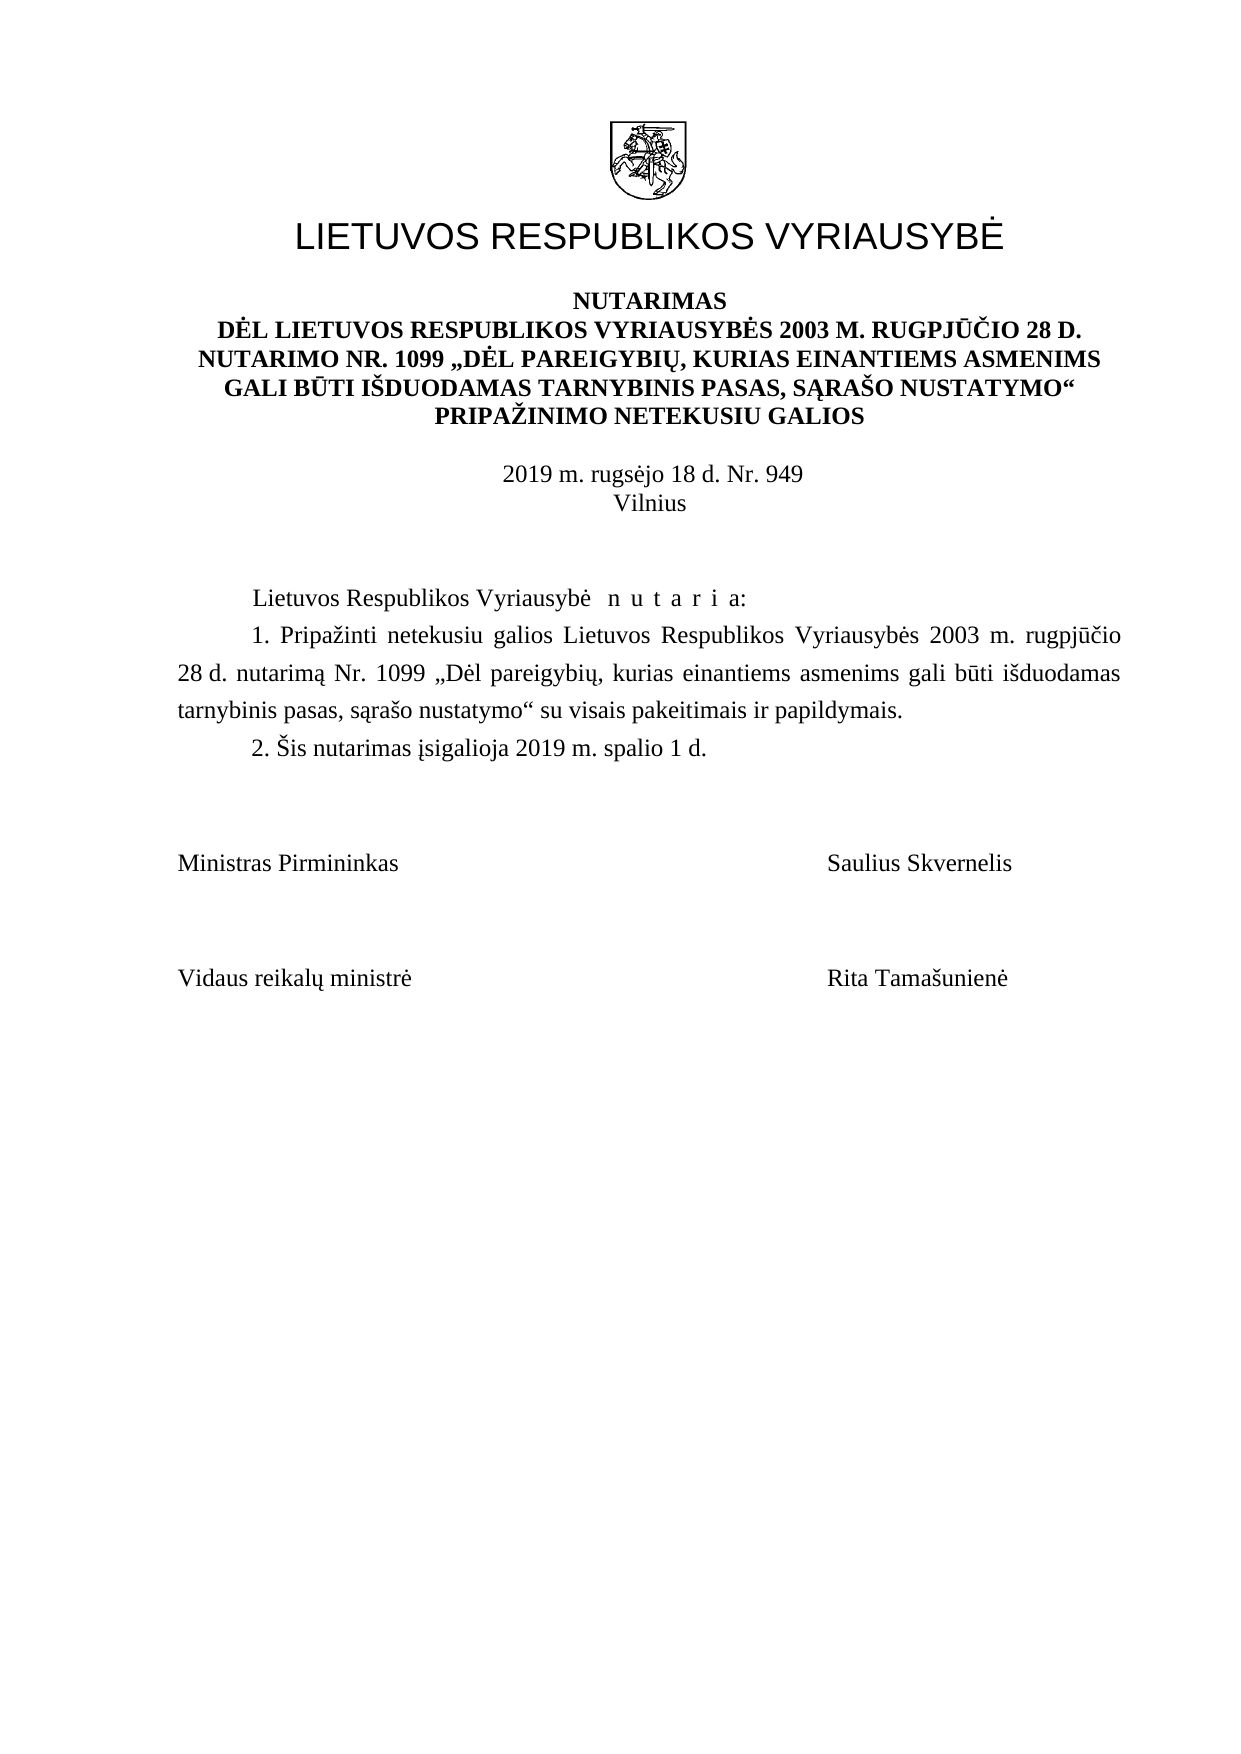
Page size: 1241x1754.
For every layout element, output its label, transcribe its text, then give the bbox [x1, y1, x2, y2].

text 1. Pripažinti netekusiu galios Lietuvos Respublikos Vyriausybės 2003 m. rugpjūčio 28 d. nutarimą Nr. 1099 „Dėl pareigybių, kurias einantiems asmenims gali būti išduodamas tarnybinis pasas, sąrašo nustatymo“ su visais pakeitimais ir papildymais. [177, 611, 1122, 724]
text Ministras Pirmininkas Saulius Skvernelis [177, 848, 1122, 876]
text Vilnius [177, 488, 1122, 516]
text Lietuvos Respublikos Vyriausybė [177, 214, 1122, 258]
text 2. Šis nutarimas įsigalioja 2019 m. spalio 1 d. [177, 724, 1122, 761]
text 2019 m. rugsėjo 18 d. Nr. 949 [177, 459, 1122, 488]
text DĖL LIETUVOS RESPUBLIKOS VYRIAUSYBĖS 2003 M. RUGPJŪČIO 28 D. NUTARIMO NR. 1099 „DĖL PAREIGYBIŲ, KURIAS EINANTIEMS ASMENIMS GALI BŪTI IŠDUODAMAS TARNYBINIS PASAS, SĄRAŠO NUSTATYMO“ PRIPAŽINIMO NETEKUSIU GALIOS [177, 315, 1122, 430]
text Vidaus reikalų ministrė Rita Tamašunienė [177, 963, 1122, 991]
text nutarimas [177, 286, 1122, 315]
text Lietuvos Respublikos Vyriausybė nutaria: [177, 574, 1122, 611]
